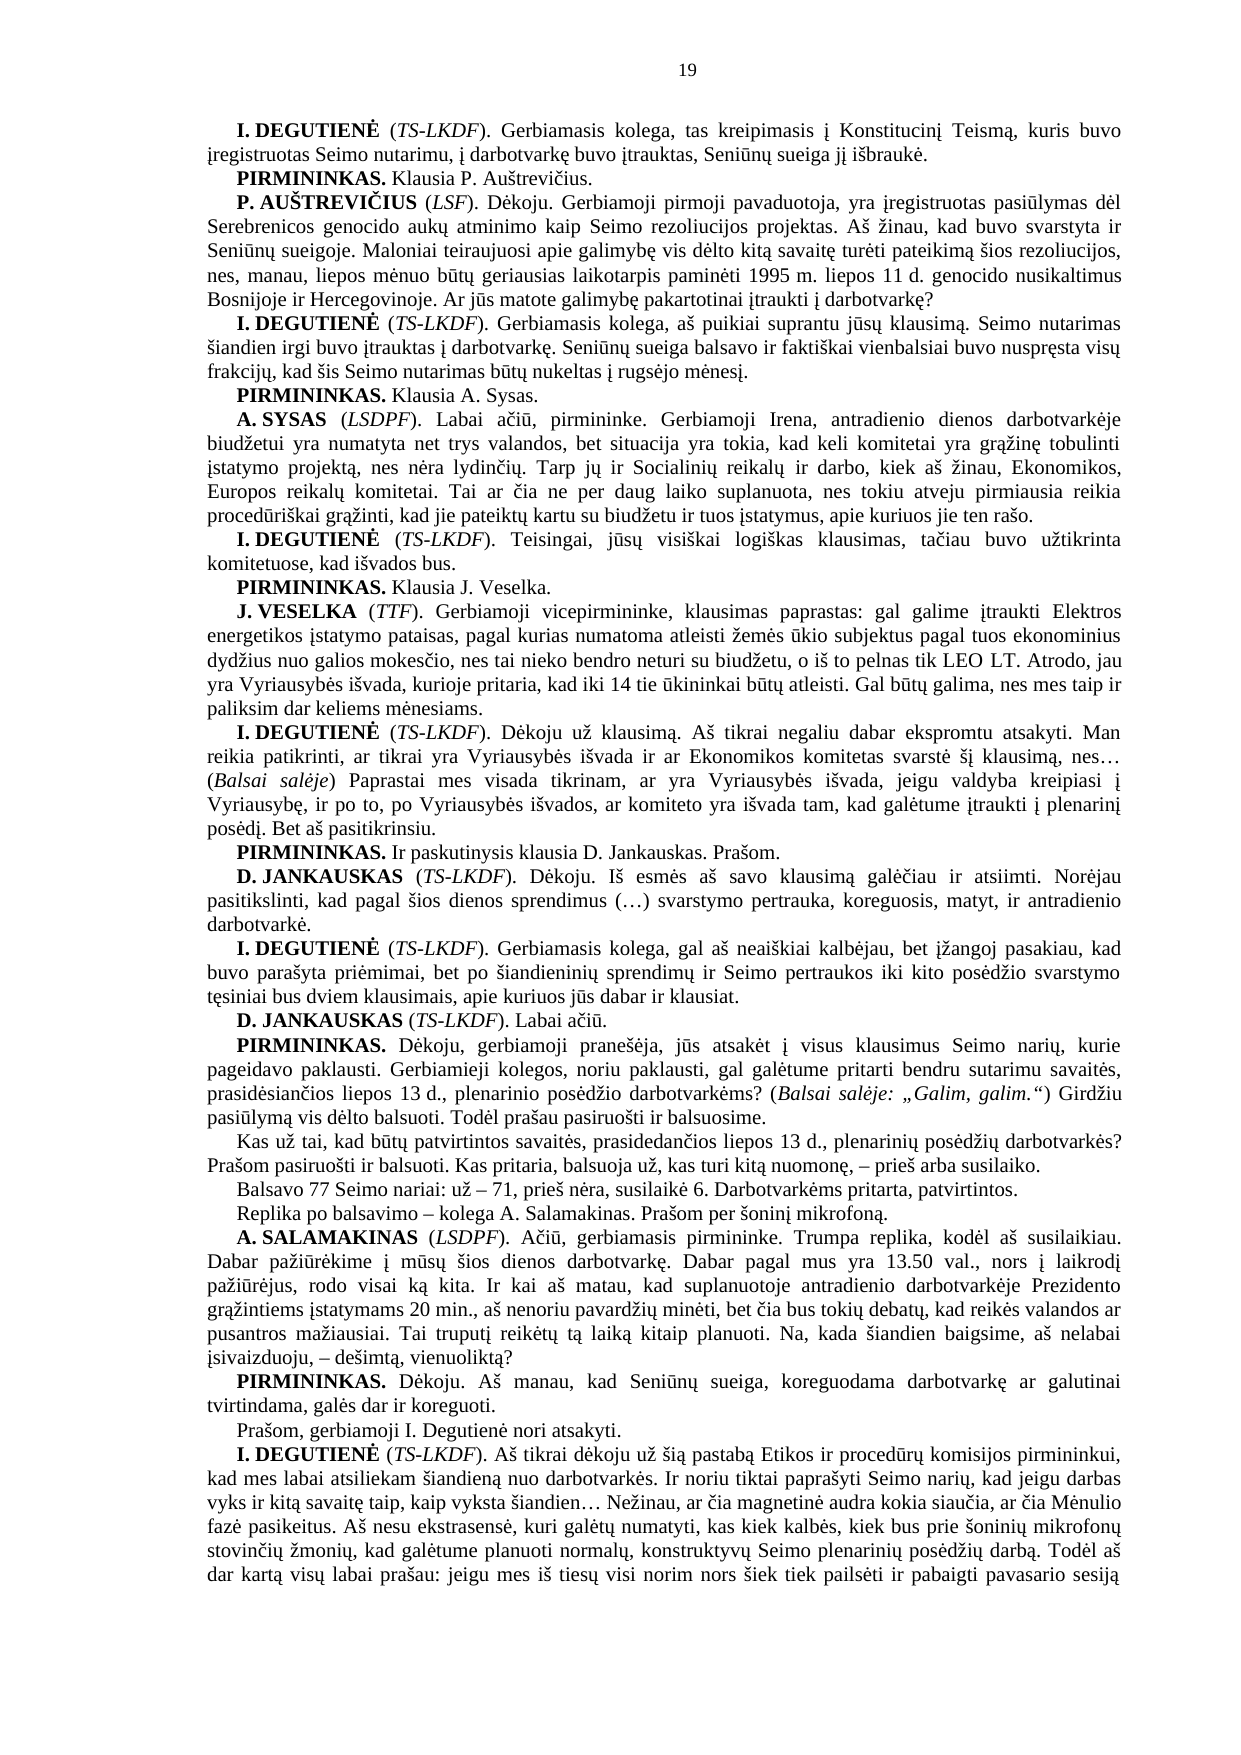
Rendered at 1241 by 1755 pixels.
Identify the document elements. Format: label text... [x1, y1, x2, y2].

text I. DEGUTIENĖ (TS-LKDF). Gerbiamasis kolega, tas kreipimasis į Konstitucinį Teismą, kuris buvo įregistruotas Seimo nutarimu, į darbotvarkę buvo įtrauktas, Seniūnų sueiga jį išbraukė. [207, 118, 1122, 166]
text I. DEGUTIENĖ (TS-LKDF). Aš tikrai dėkoju už šią pastabą Etikos ir procedūrų komisijos pirmininkui, kad mes labai atsiliekam šiandieną nuo darbotvarkės. Ir noriu tiktai paprašyti Seimo narių, kad jeigu darbas vyks ir kitą savaitę taip, kaip vyksta šiandien… Nežinau, ar čia magnetinė audra kokia siaučia, ar čia Mėnulio fazė pasikeitus. Aš nesu ekstrasensė, kuri galėtų numatyti, kas kiek kalbės, kiek bus prie šoninių mikrofonų stovinčių žmonių, kad galėtume planuoti normalų, konstruktyvų Seimo plenarinių posėdžių darbą. Todėl aš dar kartą visų labai prašau: jeigu mes iš tiesų visi norim nors šiek tiek pailsėti ir pabaigti pavasario sesiją [207, 1442, 1122, 1586]
text PIRMININKAS. Dėkoju, gerbiamoji pranešėja, jūs atsakėt į visus klausimus Seimo narių, kurie pageidavo paklausti. Gerbiamieji kolegos, noriu paklausti, gal galėtume pritarti bendru sutarimu savaitės, prasidėsiančios liepos 13 d., plenarinio posėdžio darbotvarkėms? (Balsai salėje: „Galim, galim.“) Girdžiu pasiūlymą vis dėlto balsuoti. Todėl prašau pasiruošti ir balsuosime. [207, 1032, 1122, 1129]
text Kas už tai, kad būtų patvirtintos savaitės, prasidedančios liepos 13 d., plenarinių posėdžių darbotvarkės? Prašom pasiruošti ir balsuoti. Kas pritaria, balsuoja už, kas turi kitą nuomonę, – prieš arba susilaiko. [207, 1129, 1122, 1177]
text PIRMININKAS. Klausia J. Veselka. [207, 575, 1122, 599]
text PIRMININKAS. Ir paskutinysis klausia D. Jankauskas. Prašom. [207, 840, 1122, 864]
text I. DEGUTIENĖ (TS-LKDF). Teisingai, jūsų visiškai logiškas klausimas, tačiau buvo užtikrinta komitetuose, kad išvados bus. [207, 527, 1122, 575]
text A. SALAMAKINAS (LSDPF). Ačiū, gerbiamasis pirmininke. Trumpa replika, kodėl aš susilaikiau. Dabar pažiūrėkime į mūsų šios dienos darbotvarkę. Dabar pagal mus yra 13.50 val., nors į laikrodį pažiūrėjus, rodo visai ką kita. Ir kai aš matau, kad suplanuotoje antradienio darbotvarkėje Prezidento grąžintiems įstatymams 20 min., aš nenoriu pavardžių minėti, bet čia bus tokių debatų, kad reikės valandos ar pusantros mažiausiai. Tai truputį reikėtų tą laiką kitaip planuoti. Na, kada šiandien baigsime, aš nelabai įsivaizduoju, – dešimtą, vienuoliktą? [207, 1225, 1122, 1369]
text P. AUŠTREVIČIUS (LSF). Dėkoju. Gerbiamoji pirmoji pavaduotoja, yra įregistruotas pasiūlymas dėl Serebrenicos genocido aukų atminimo kaip Seimo rezoliucijos projektas. Aš žinau, kad buvo svarstyta ir Seniūnų sueigoje. Maloniai teiraujuosi apie galimybę vis dėlto kitą savaitę turėti pateikimą šios rezoliucijos, nes, manau, liepos mėnuo būtų geriausias laikotarpis paminėti 1995 m. liepos 11 d. genocido nusikaltimus Bosnijoje ir Hercegovinoje. Ar jūs matote galimybę pakartotinai įtraukti į darbotvarkę? [207, 190, 1122, 311]
text J. VESELKA (TTF). Gerbiamoji vicepirmininke, klausimas paprastas: gal galime įtraukti Elektros energetikos įstatymo pataisas, pagal kurias numatoma atleisti žemės ūkio subjektus pagal tuos ekonominius dydžius nuo galios mokesčio, nes tai nieko bendro neturi su biudžetu, o iš to pelnas tik LEO LT. Atrodo, jau yra Vyriausybės išvada, kurioje pritaria, kad iki 14 tie ūkininkai būtų atleisti. Gal būtų galima, nes mes taip ir paliksim dar keliems mėnesiams. [207, 599, 1122, 720]
text A. SYSAS (LSDPF). Labai ačiū, pirmininke. Gerbiamoji Irena, antradienio dienos darbotvarkėje biudžetui yra numatyta net trys valandos, bet situacija yra tokia, kad keli komitetai yra grąžinę tobulinti įstatymo projektą, nes nėra lydinčių. Tarp jų ir Socialinių reikalų ir darbo, kiek aš žinau, Ekonomikos, Europos reikalų komitetai. Tai ar čia ne per daug laiko suplanuota, nes tokiu atveju pirmiausia reikia procedūriškai grąžinti, kad jie pateiktų kartu su biudžetu ir tuos įstatymus, apie kuriuos jie ten rašo. [207, 407, 1122, 527]
text D. JANKAUSKAS (TS-LKDF). Labai ačiū. [207, 1008, 1122, 1032]
text PIRMININKAS. Dėkoju. Aš manau, kad Seniūnų sueiga, koreguodama darbotvarkę ar galutinai tvirtindama, galės dar ir koreguoti. [207, 1369, 1122, 1417]
text Replika po balsavimo – kolega A. Salamakinas. Prašom per šoninį mikrofoną. [207, 1201, 1122, 1225]
text PIRMININKAS. Klausia P. Auštrevičius. [207, 166, 1122, 190]
text Prašom, gerbiamoji I. Degutienė nori atsakyti. [207, 1417, 1122, 1442]
text I. DEGUTIENĖ (TS-LKDF). Gerbiamasis kolega, aš puikiai suprantu jūsų klausimą. Seimo nutarimas šiandien irgi buvo įtrauktas į darbotvarkę. Seniūnų sueiga balsavo ir faktiškai vienbalsiai buvo nuspręsta visų frakcijų, kad šis Seimo nutarimas būtų nukeltas į rugsėjo mėnesį. [207, 311, 1122, 383]
text I. DEGUTIENĖ (TS-LKDF). Gerbiamasis kolega, gal aš neaiškiai kalbėjau, bet įžangoj pasakiau, kad buvo parašyta priėmimai, bet po šiandieninių sprendimų ir Seimo pertraukos iki kito posėdžio svarstymo tęsiniai bus dviem klausimais, apie kuriuos jūs dabar ir klausiat. [207, 936, 1122, 1008]
text I. DEGUTIENĖ (TS-LKDF). Dėkoju už klausimą. Aš tikrai negaliu dabar ekspromtu atsakyti. Man reikia patikrinti, ar tikrai yra Vyriausybės išvada ir ar Ekonomikos komitetas svarstė šį klausimą, nes… (Balsai salėje) Paprastai mes visada tikrinam, ar yra Vyriausybės išvada, jeigu valdyba kreipiasi į Vyriausybę, ir po to, po Vyriausybės išvados, ar komiteto yra išvada tam, kad galėtume įtraukti į plenarinį posėdį. Bet aš pasitikrinsiu. [207, 720, 1122, 840]
text D. JANKAUSKAS (TS-LKDF). Dėkoju. Iš esmės aš savo klausimą galėčiau ir atsiimti. Norėjau pasitikslinti, kad pagal šios dienos sprendimus (…) svarstymo pertrauka, koreguosis, matyt, ir antradienio darbotvarkė. [207, 864, 1122, 936]
text Balsavo 77 Seimo nariai: už – 71, prieš nėra, susilaikė 6. Darbotvarkėms pritarta, patvirtintos. [207, 1177, 1122, 1201]
text PIRMININKAS. Klausia A. Sysas. [207, 383, 1122, 407]
